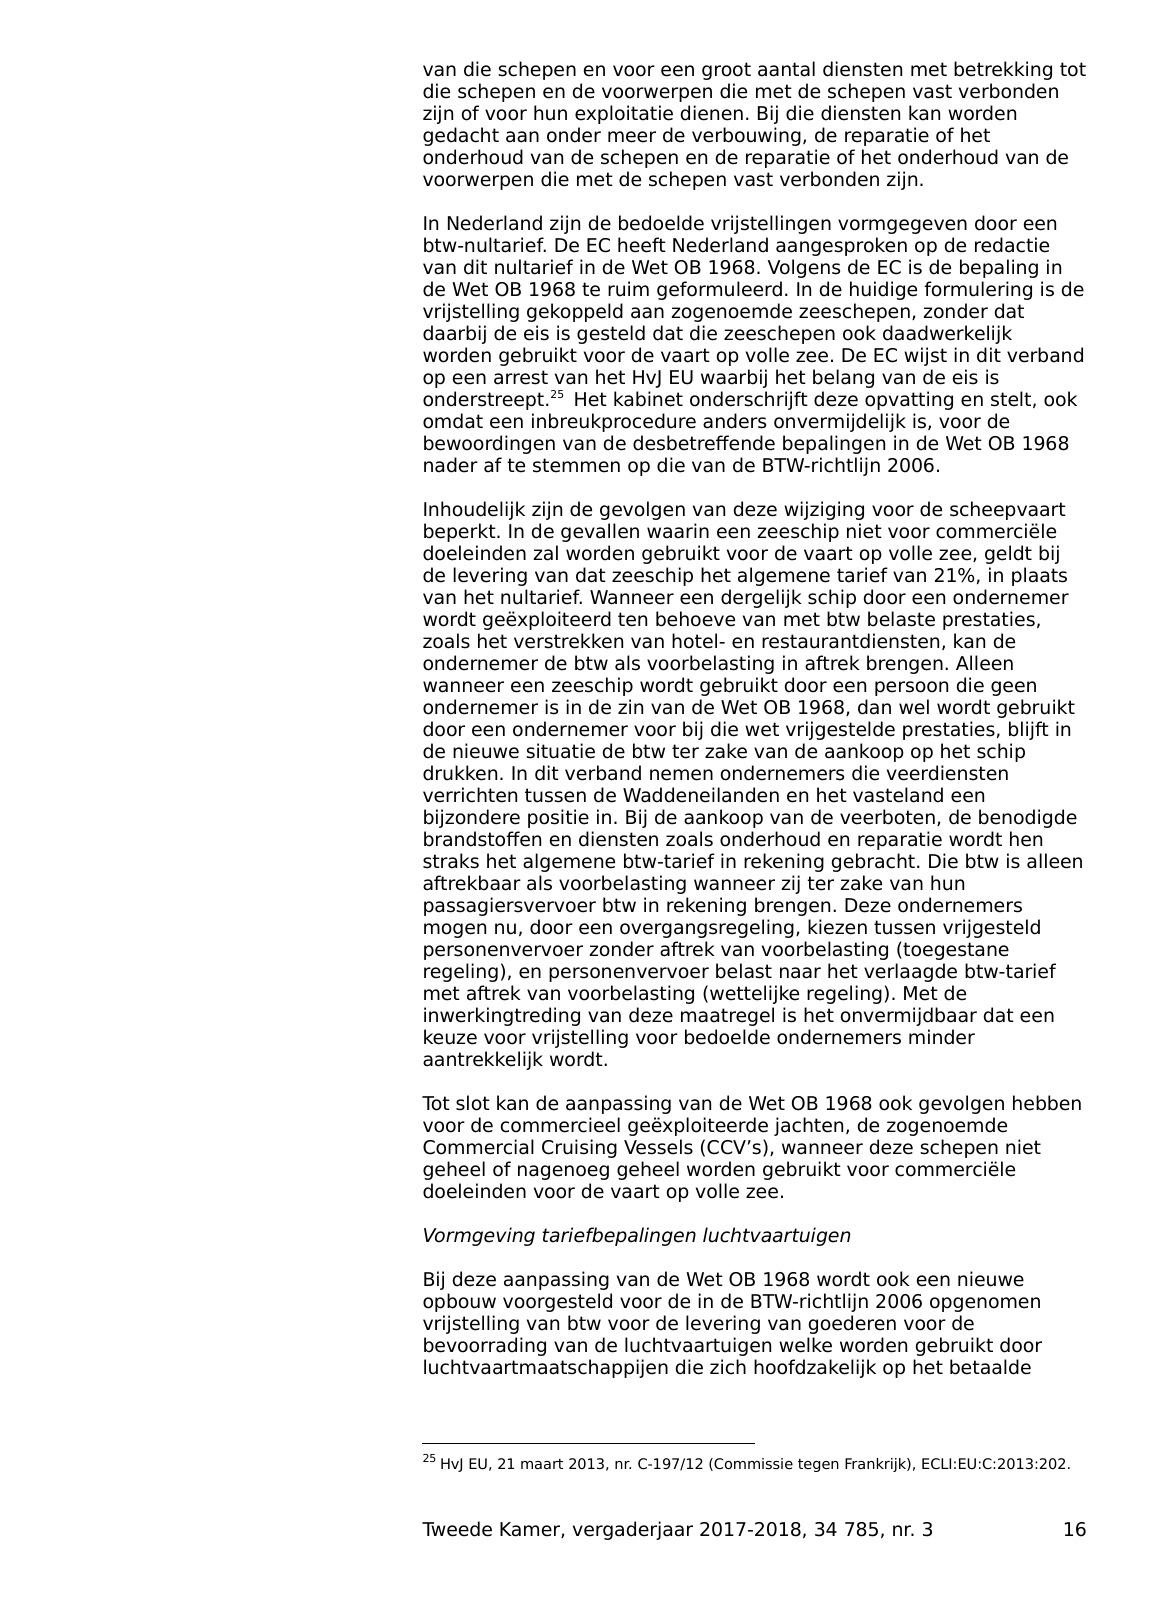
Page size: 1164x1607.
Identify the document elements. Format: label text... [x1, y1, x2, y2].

text van die schepen en voor een groot aantal diensten met betrekking tot die schepen en de voorwerpen die met de schepen vast verbonden zijn of voor hun exploitatie dienen. Bij die diensten kan worden gedacht aan onder meer de verbouwing, de reparatie of het onderhoud van de schepen en de reparatie of het onderhoud van de voorwerpen die met de schepen vast verbonden zijn. [422, 59, 1087, 191]
subtitle Vormgeving tariefbepalingen luchtvaartuigen [422, 1225, 1087, 1247]
text HvJ EU, 21 maart 2013, nr. C-197/12 (Commissie tegen Frankrijk), ECLI:EU:C:2013:202. [422, 1452, 1087, 1474]
text Inhoudelijk zijn de gevolgen van deze wijziging voor de scheepvaart beperkt. In de gevallen waarin een zeeschip niet voor commerciële doeleinden zal worden gebruikt voor de vaart op volle zee, geldt bij de levering van dat zeeschip het algemene tarief van 21%, in plaats van het nultarief. Wanneer een dergelijk schip door een ondernemer wordt geëxploiteerd ten behoeve van met btw belaste prestaties, zoals het verstrekken van hotel- en restaurantdiensten, kan de ondernemer de btw als voorbelasting in aftrek brengen. Alleen wanneer een zeeschip wordt gebruikt door een persoon die geen ondernemer is in de zin van de Wet OB 1968, dan wel wordt gebruikt door een ondernemer voor bij die wet vrijgestelde prestaties, blijft in de nieuwe situatie de btw ter zake van de aankoop op het schip drukken. In dit verband nemen ondernemers die veerdiensten verrichten tussen de Waddeneilanden en het vasteland een bijzondere positie in. Bij de aankoop van de veerboten, de benodigde brandstoffen en diensten zoals onderhoud en reparatie wordt hen straks het algemene btw-tarief in rekening gebracht. Die btw is alleen aftrekbaar als voorbelasting wanneer zij ter zake van hun passagiersvervoer btw in rekening brengen. Deze ondernemers mogen nu, door een overgangsregeling, kiezen tussen vrijgesteld personenvervoer zonder aftrek van voorbelasting (toegestane regeling), en personenvervoer belast naar het verlaagde btw-tarief met aftrek van voorbelasting (wettelijke regeling). Met de inwerkingtreding van deze maatregel is het onvermijdbaar dat een keuze voor vrijstelling voor bedoelde ondernemers minder aantrekkelijk wordt. [422, 499, 1087, 1071]
text In Nederland zijn de bedoelde vrijstellingen vormgegeven door een btw-nultarief. De EC heeft Nederland aangesproken op de redactie van dit nultarief in de Wet OB 1968. Volgens de EC is de bepaling in de Wet OB 1968 te ruim geformuleerd. In de huidige formulering is de vrijstelling gekoppeld aan zogenoemde zeeschepen, zonder dat daarbij de eis is gesteld dat die zeeschepen ook daadwerkelijk worden gebruikt voor de vaart op volle zee. De EC wijst in dit verband op een arrest van het HvJ EU waarbij het belang van de eis is onderstreept. Het kabinet onderschrijft deze opvatting en stelt, ook omdat een inbreukprocedure anders onvermijdelijk is, voor de bewoordingen van de desbetreffende bepalingen in de Wet OB 1968 nader af te stemmen op die van de BTW-richtlijn 2006. [422, 213, 1087, 477]
text Bij deze aanpassing van de Wet OB 1968 wordt ook een nieuwe opbouw voorgesteld voor de in de BTW-richtlijn 2006 opgenomen vrijstelling van btw voor de levering van goederen voor de bevoorrading van de luchtvaartuigen welke worden gebruikt door luchtvaartmaatschappijen die zich hoofdzakelijk op het betaalde [422, 1269, 1087, 1379]
text Tot slot kan de aanpassing van de Wet OB 1968 ook gevolgen hebben voor de commercieel geëxploiteerde jachten, de zogenoemde Commercial Cruising Vessels (CCV’s), wanneer deze schepen niet geheel of nagenoeg geheel worden gebruikt voor commerciële doeleinden voor de vaart op volle zee. [422, 1093, 1087, 1203]
